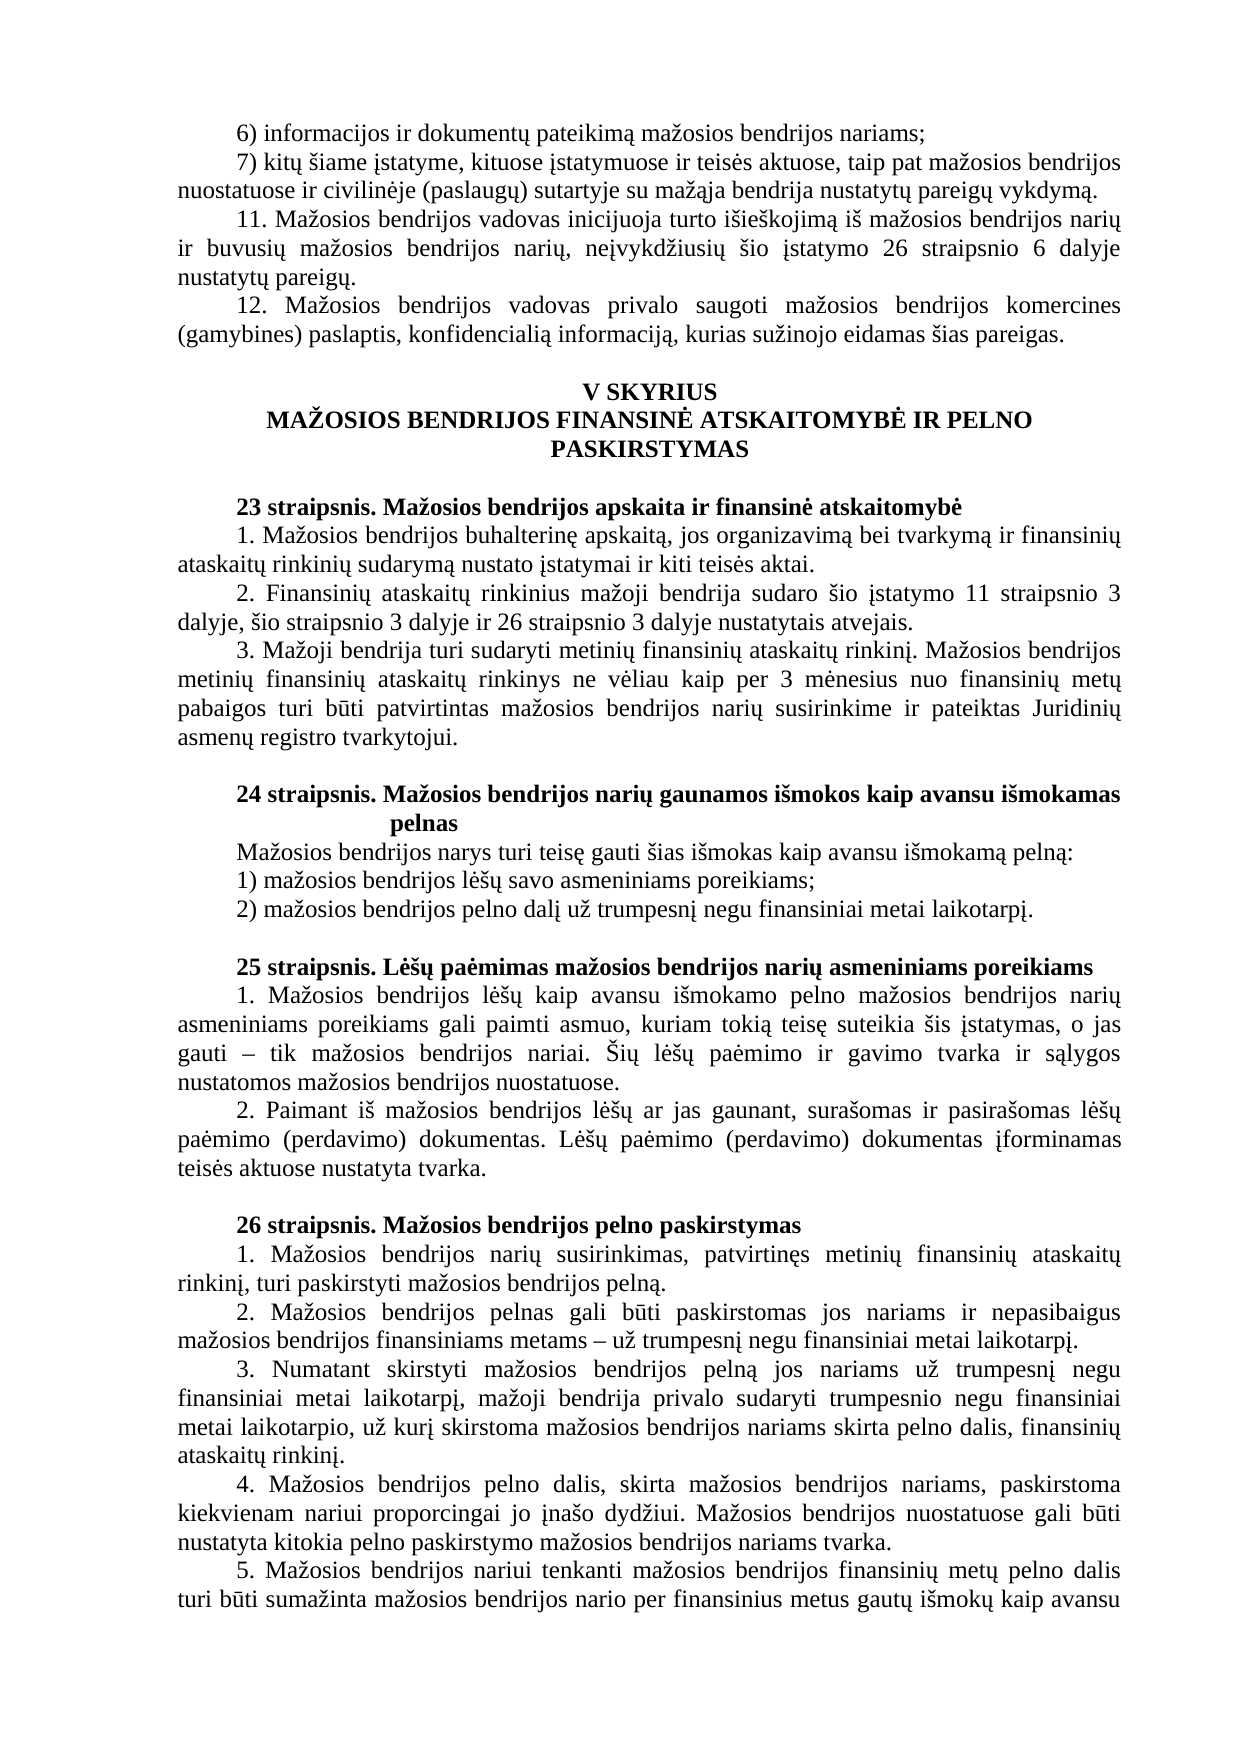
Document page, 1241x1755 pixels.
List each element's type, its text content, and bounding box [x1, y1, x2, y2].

text 2. Finansinių ataskaitų rinkinius mažoji bendrija sudaro šio įstatymo 11 straipsnio 3 dalyje, šio straipsnio 3 dalyje ir 26 straipsnio 3 dalyje nustatytais atvejais. [177, 578, 1122, 636]
text 3. Mažoji bendrija turi sudaryti metinių finansinių ataskaitų rinkinį. Mažosios bendrijos metinių finansinių ataskaitų rinkinys ne vėliau kaip per 3 mėnesius nuo finansinių metų pabaigos turi būti patvirtintas mažosios bendrijos narių susirinkime ir pateiktas Juridinių asmenų registro tvarkytojui. [177, 636, 1122, 751]
text 24 straipsnis. Mažosios bendrijos narių gaunamos išmokos kaip avansu išmokamas pelnas [236, 779, 1122, 837]
text MAŽOSIOS BENDRIJOS FINANSINĖ ATSKAITOMYBĖ IR PELNO PASKIRSTYMAS [177, 406, 1122, 463]
text 5. Mažosios bendrijos nariui tenkanti mažosios bendrijos finansinių metų pelno dalis turi būti sumažinta mažosios bendrijos nario per finansinius metus gautų išmokų kaip avansu [177, 1556, 1122, 1613]
text 6) informacijos ir dokumentų pateikimą mažosios bendrijos nariams; [177, 118, 1122, 147]
text 1) mažosios bendrijos lėšų savo asmeniniams poreikiams; [177, 866, 1122, 894]
text 23 straipsnis. Mažosios bendrijos apskaita ir finansinė atskaitomybė [177, 492, 1122, 521]
text 4. Mažosios bendrijos pelno dalis, skirta mažosios bendrijos nariams, paskirstoma kiekvienam nariui proporcingai jo įnašo dydžiui. Mažosios bendrijos nuostatuose gali būti nustatyta kitokia pelno paskirstymo mažosios bendrijos nariams tvarka. [177, 1469, 1122, 1556]
text 3. Numatant skirstyti mažosios bendrijos pelną jos nariams už trumpesnį negu finansiniai metai laikotarpį, mažoji bendrija privalo sudaryti trumpesnio negu finansiniai metai laikotarpio, už kurį skirstoma mažosios bendrijos nariams skirta pelno dalis, finansinių ataskaitų rinkinį. [177, 1354, 1122, 1469]
text 26 straipsnis. Mažosios bendrijos pelno paskirstymas [177, 1211, 1122, 1239]
text 2. Mažosios bendrijos pelnas gali būti paskirstomas jos nariams ir nepasibaigus mažosios bendrijos finansiniams metams – už trumpesnį negu finansiniai metai laikotarpį. [177, 1297, 1122, 1354]
text 11. Mažosios bendrijos vadovas inicijuoja turto išieškojimą iš mažosios bendrijos narių ir buvusių mažosios bendrijos narių, neįvykdžiusių šio įstatymo 26 straipsnio 6 dalyje nustatytų pareigų. [177, 204, 1122, 291]
text 2) mažosios bendrijos pelno dalį už trumpesnį negu finansiniai metai laikotarpį. [177, 894, 1122, 923]
text 1. Mažosios bendrijos buhalterinę apskaitą, jos organizavimą bei tvarkymą ir finansinių ataskaitų rinkinių sudarymą nustato įstatymai ir kiti teisės aktai. [177, 521, 1122, 578]
text 1. Mažosios bendrijos lėšų kaip avansu išmokamo pelno mažosios bendrijos narių asmeniniams poreikiams gali paimti asmuo, kuriam tokią teisę suteikia šis įstatymas, o jas gauti – tik mažosios bendrijos nariai. Šių lėšų paėmimo ir gavimo tvarka ir sąlygos nustatomos mažosios bendrijos nuostatuose. [177, 981, 1122, 1096]
text 12. Mažosios bendrijos vadovas privalo saugoti mažosios bendrijos komercines (gamybines) paslaptis, konfidencialią informaciją, kurias sužinojo eidamas šias pareigas. [177, 291, 1122, 348]
text 25 straipsnis. Lėšų paėmimas mažosios bendrijos narių asmeniniams poreikiams [177, 952, 1122, 981]
text 1. Mažosios bendrijos narių susirinkimas, patvirtinęs metinių finansinių ataskaitų rinkinį, turi paskirstyti mažosios bendrijos pelną. [177, 1239, 1122, 1297]
text 2. Paimant iš mažosios bendrijos lėšų ar jas gaunant, surašomas ir pasirašomas lėšų paėmimo (perdavimo) dokumentas. Lėšų paėmimo (perdavimo) dokumentas įforminamas teisės aktuose nustatyta tvarka. [177, 1096, 1122, 1182]
text 7) kitų šiame įstatyme, kituose įstatymuose ir teisės aktuose, taip pat mažosios bendrijos nuostatuose ir civilinėje (paslaugų) sutartyje su mažąja bendrija nustatytų pareigų vykdymą. [177, 147, 1122, 204]
text V SKYRIUS [177, 377, 1122, 406]
text Mažosios bendrijos narys turi teisę gauti šias išmokas kaip avansu išmokamą pelną: [177, 837, 1122, 866]
